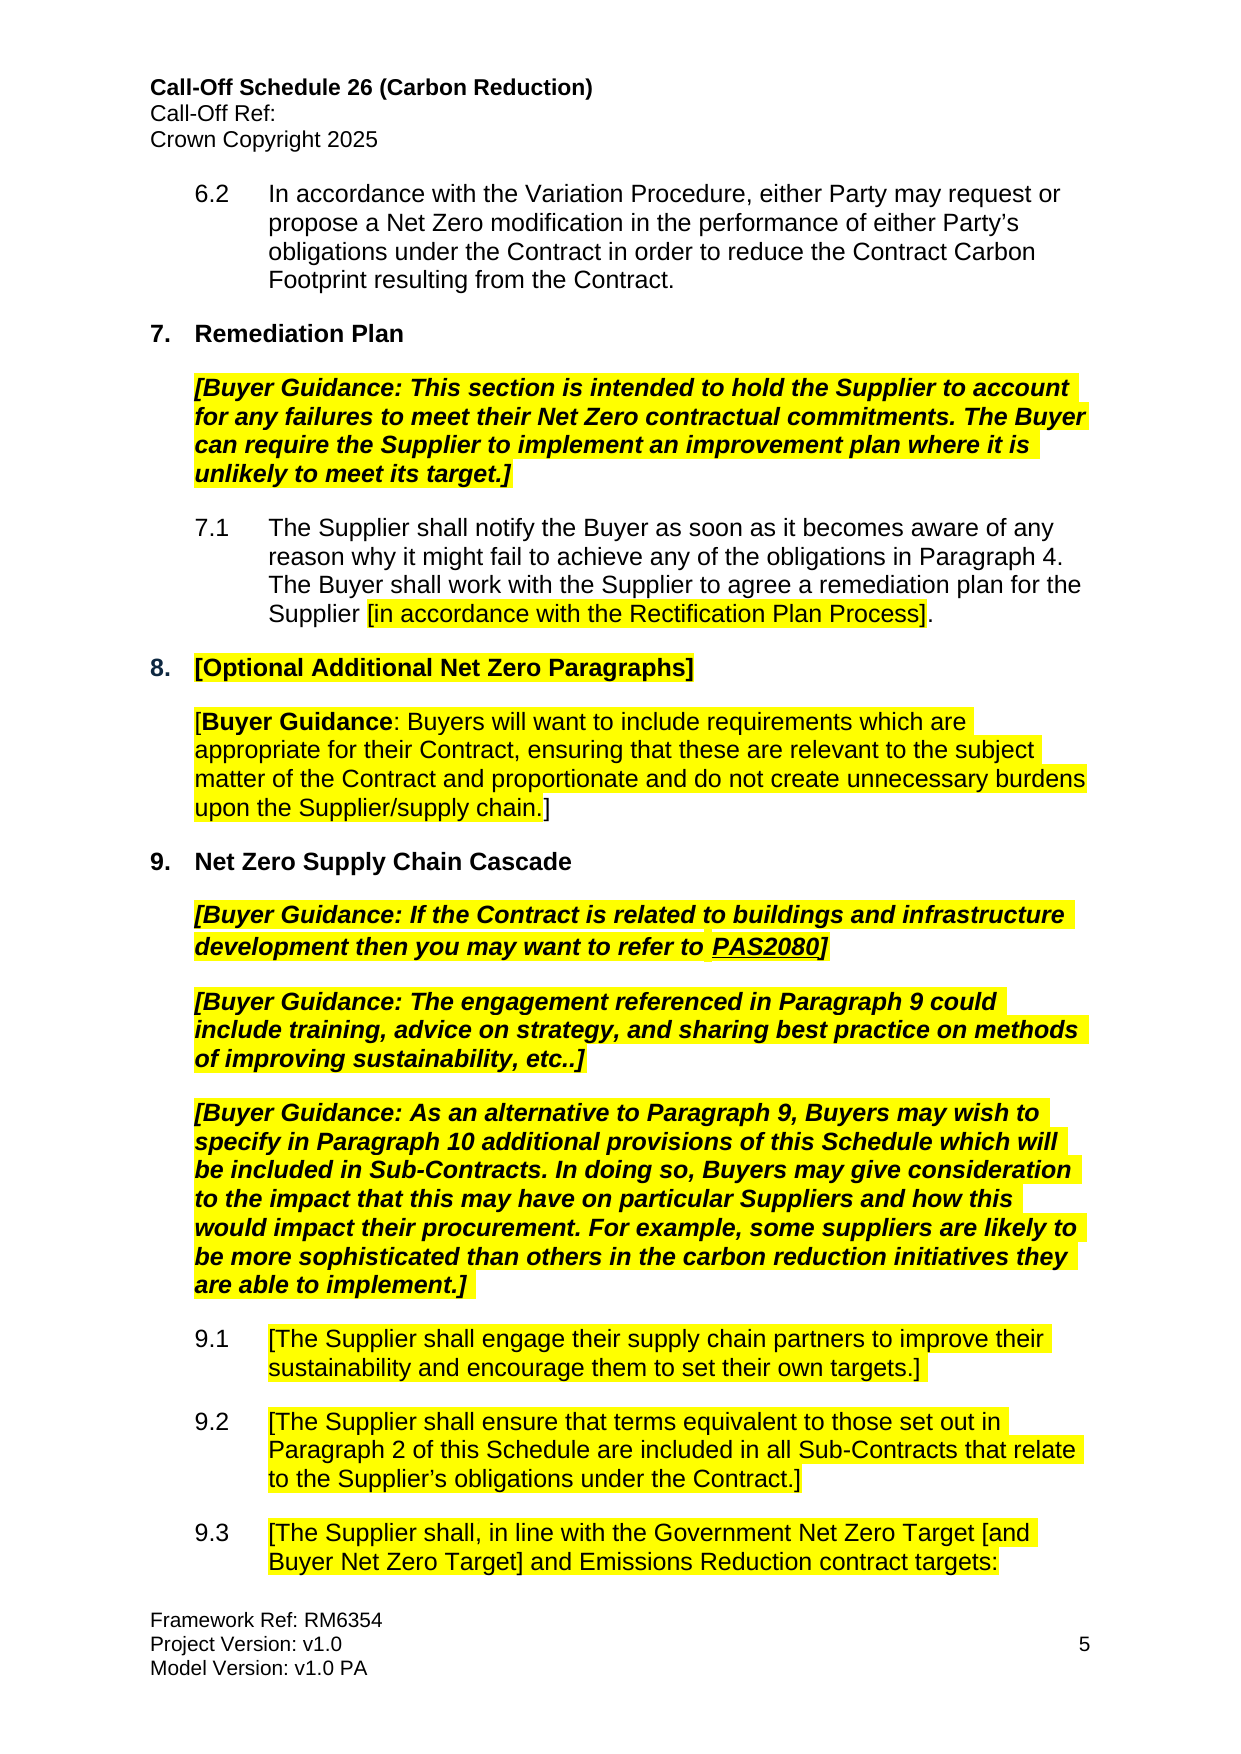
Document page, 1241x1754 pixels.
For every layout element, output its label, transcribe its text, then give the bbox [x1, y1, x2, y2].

subtitle [Buyer Guidance: If the Contract is related to buildings and infrastructure development then you may want to refer to PAS2080] [194, 900, 1090, 962]
text [Buyer Guidance: Buyers will want to include requirements which are appropriate for their Contract, ensuring that these are relevant to the subject matter of the Contract and proportionate and do not create unnecessary burdens upon the Supplier/supply chain.] [194, 707, 1090, 822]
list [The Supplier shall, in line with the Government Net Zero Target [and Buyer Net Zero Target] and Emissions Reduction contract targets: [194, 1518, 1090, 1575]
subtitle [Buyer Guidance: As an alternative to Paragraph 9, Buyers may wish to specify in Paragraph 10 additional provisions of this Schedule which will be included in Sub-Contracts. In doing so, Buyers may give consideration to the impact that this may have on particular Suppliers and how this would impact their procurement. For example, some suppliers are likely to be more sophisticated than others in the carbon reduction initiatives they are able to implement.] [194, 1098, 1090, 1299]
text [Buyer Guidance: The engagement referenced in Paragraph 9 could include training, advice on strategy, and sharing best practice on methods of improving sustainability, etc..] [194, 987, 1090, 1073]
list [The Supplier shall ensure that terms equivalent to those set out in Paragraph 2 of this Schedule are included in all Sub-Contracts that relate to the Supplier’s obligations under the Contract.] [194, 1407, 1090, 1493]
text [Buyer Guidance: This section is intended to hold the Supplier to account for any failures to meet their Net Zero contractual commitments. The Buyer can require the Supplier to implement an improvement plan where it is unlikely to meet its target.] [194, 373, 1090, 488]
list Remediation Plan [150, 319, 1090, 348]
list In accordance with the Variation Procedure, either Party may request or propose a Net Zero modification in the performance of either Party’s obligations under the Contract in order to reduce the Contract Carbon Footprint resulting from the Contract. [194, 179, 1090, 294]
list Net Zero Supply Chain Cascade [150, 847, 1090, 875]
list [The Supplier shall engage their supply chain partners to improve their sustainability and encourage them to set their own targets.] [194, 1324, 1090, 1382]
list The Supplier shall notify the Buyer as soon as it becomes aware of any reason why it might fail to achieve any of the obligations in Paragraph 4. The Buyer shall work with the Supplier to agree a remediation plan for the Supplier [in accordance with the Rectification Plan Process]. [194, 513, 1090, 628]
list [Optional Additional Net Zero Paragraphs] [150, 653, 1090, 682]
